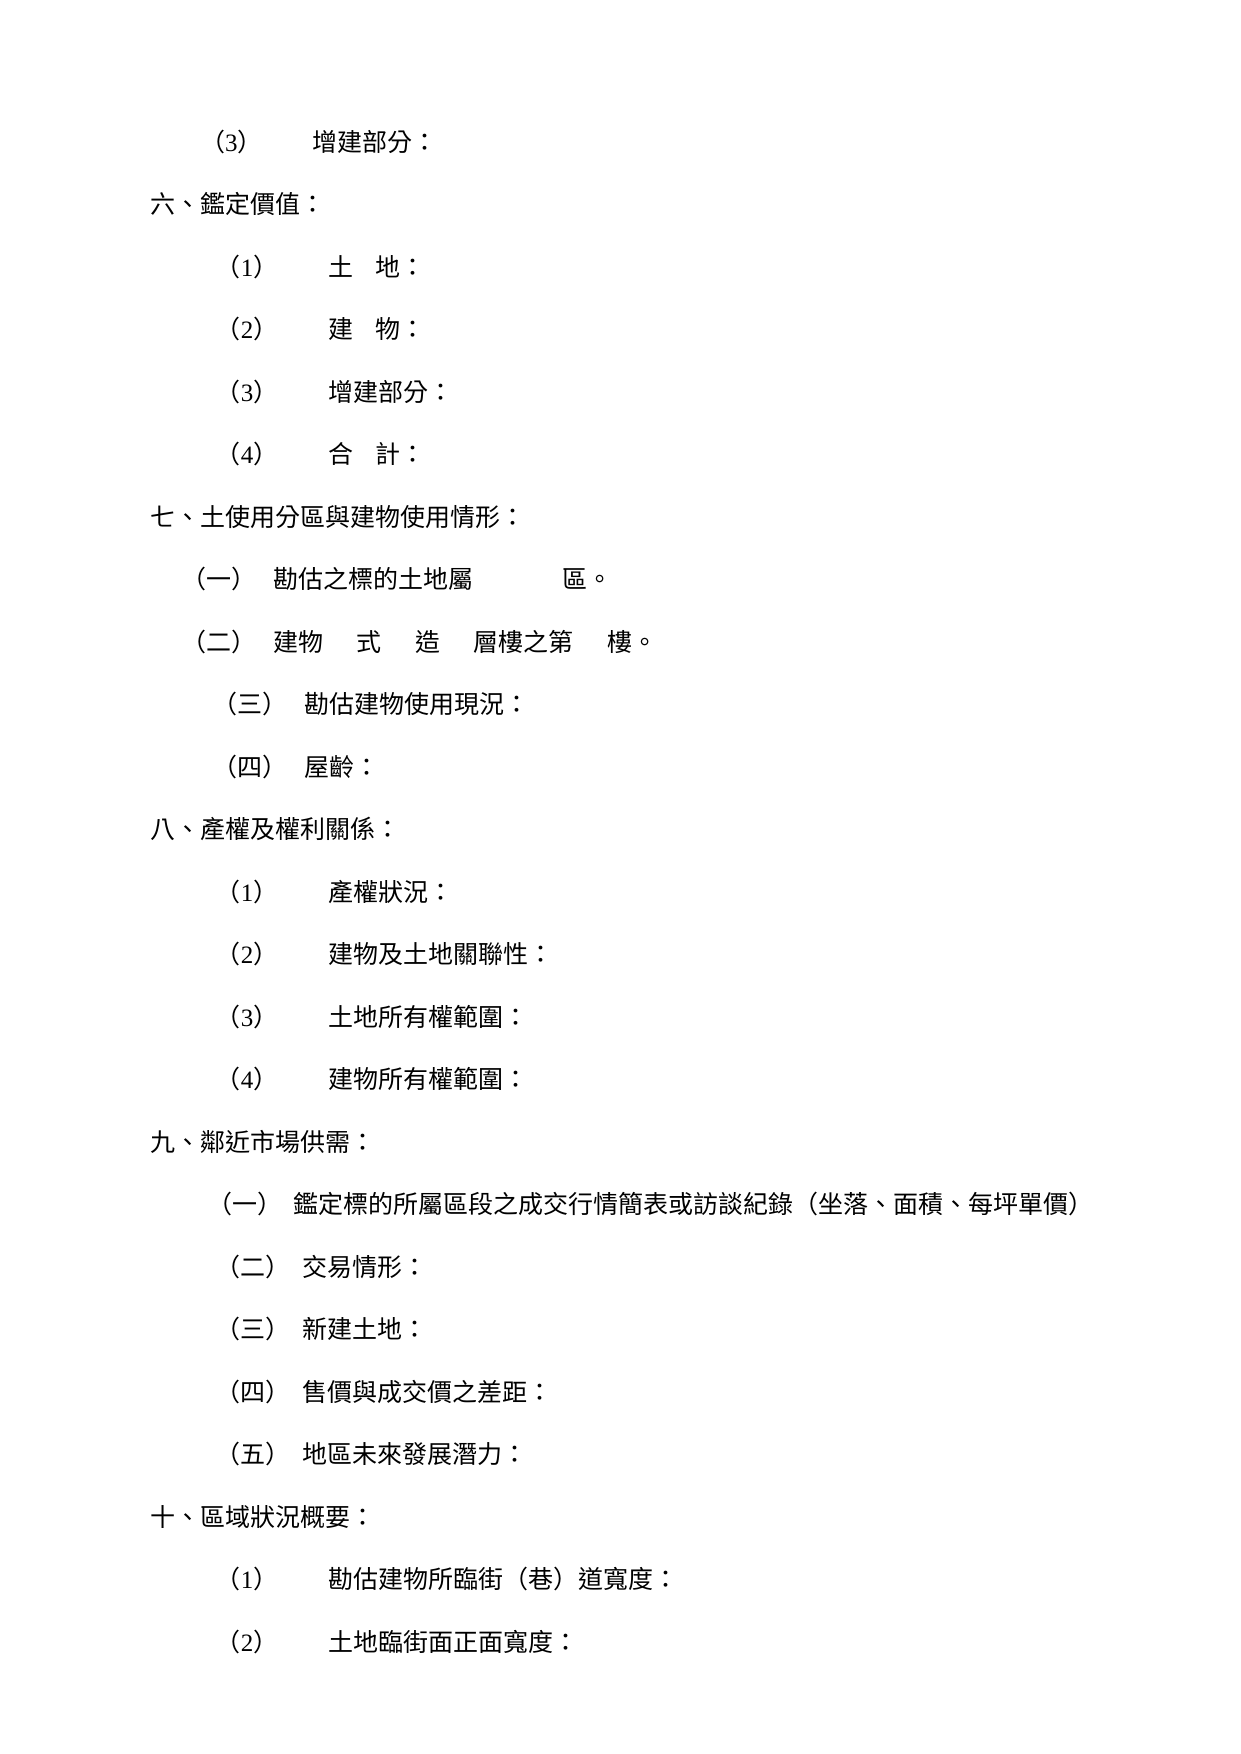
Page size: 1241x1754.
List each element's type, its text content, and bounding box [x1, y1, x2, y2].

list 合 計： [216, 411, 1152, 473]
list 建 物： [216, 286, 1152, 348]
text （一） 勘估之標的土地屬 區。 [150, 536, 1152, 598]
text （五） 地區未來發展潛力： [216, 1411, 1152, 1473]
text （四） 售價與成交價之差距： [216, 1348, 1152, 1411]
list 土 地： [216, 223, 1152, 286]
text （三） 新建土地： [216, 1286, 1152, 1348]
list 勘估建物所臨街（巷）道寬度： [216, 1536, 1152, 1598]
text （二） 建物 式 造 層樓之第 樓。 [150, 598, 1152, 661]
list 產權狀況： [216, 848, 1152, 911]
text （一） 鑑定標的所屬區段之成交行情簡表或訪談紀錄（坐落、面積、每坪單價） [150, 1161, 1152, 1223]
text （二） 交易情形： [216, 1223, 1152, 1286]
text 十、區域狀況概要： [150, 1473, 1152, 1536]
list 土地臨街面正面寬度： [216, 1598, 1152, 1661]
text 九、鄰近市場供需： [150, 1098, 1152, 1161]
list 土地所有權範圍： [216, 973, 1152, 1036]
list 增建部分： [216, 348, 1152, 411]
list 增建部分： [200, 98, 1152, 161]
text 八、產權及權利關係： [150, 786, 1152, 848]
text （四） 屋齡： [150, 723, 1152, 786]
text （三） 勘估建物使用現況： [150, 661, 1152, 723]
text 六、鑑定價值： [150, 161, 1152, 223]
list 建物所有權範圍： [216, 1036, 1152, 1098]
list 建物及土地關聯性： [216, 911, 1152, 973]
text 七、土使用分區與建物使用情形： [150, 473, 1152, 536]
